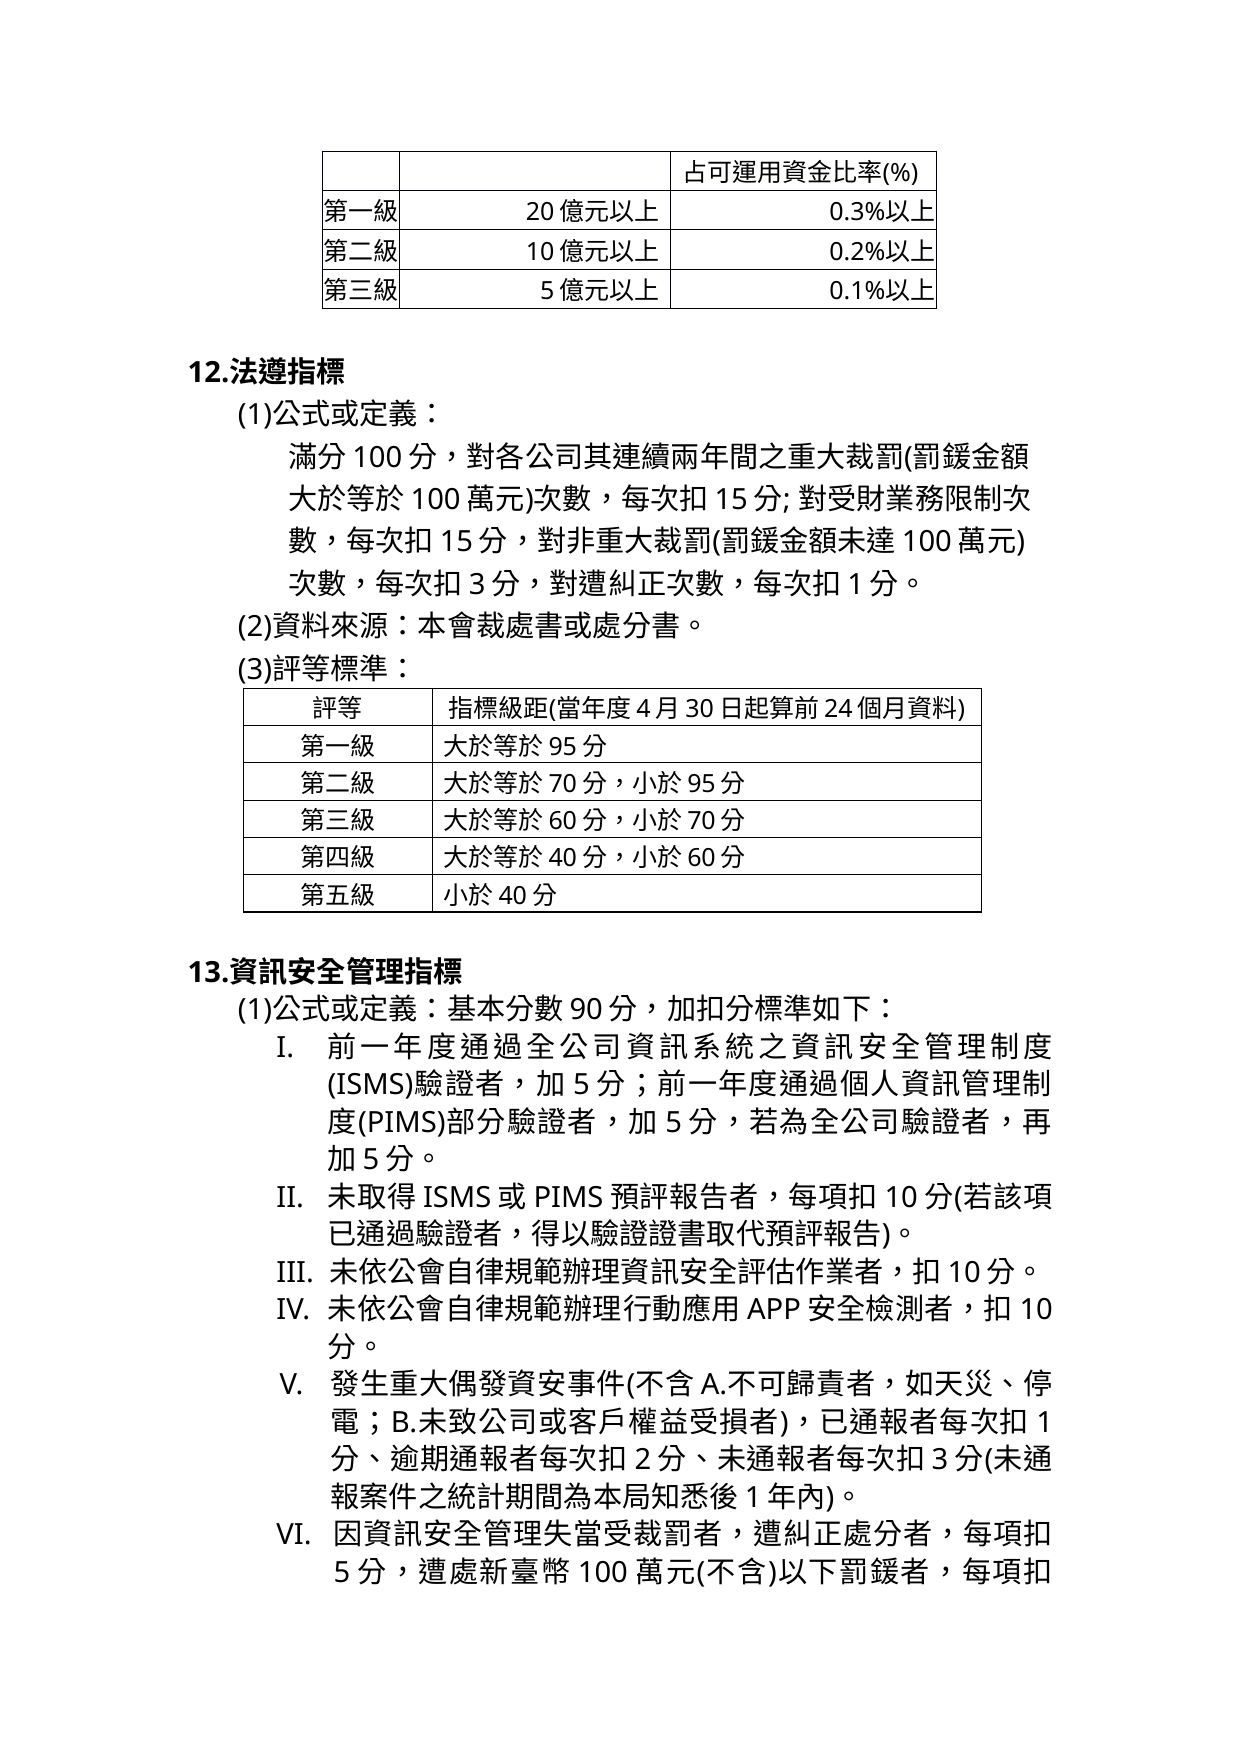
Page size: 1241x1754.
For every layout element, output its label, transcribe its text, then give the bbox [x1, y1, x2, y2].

list 發生重大偶發資安事件(不含A.不可歸責者，如天災、停電；B.未致公司或客戶權益受損者)，已通報者每次扣1分、逾期通報者每次扣2分、未通報者每次扣3分(未通報案件之統計期間為本局知悉後1年內)。 [279, 1364, 1053, 1514]
table_cell 第二級 [244, 763, 432, 799]
table_cell 0.3%以上 [671, 191, 936, 229]
list 滿分100分，對各公司其連續兩年間之重大裁罰(罰鍰金額大於等於100萬元)次數，每次扣15分; 對受財業務限制次數，每次扣15分，對非重大裁罰(罰鍰金額未達100萬元)次數，每次扣3分，對遭糾正次數，每次扣1分。 [288, 433, 1053, 603]
table_cell 大於等於40分，小於60分 [433, 838, 981, 874]
list (3)評等標準： [238, 645, 1053, 688]
text (1)公式或定義： [238, 391, 1053, 433]
table_cell 10億元以上 [400, 230, 670, 268]
table_cell 第二級 [323, 230, 399, 268]
table_cell 5億元以上 [400, 270, 670, 308]
table_cell 小於40分 [433, 875, 981, 911]
list (2)資料來源：本會裁處書或處分書。 [238, 603, 1053, 645]
table_cell 第三級 [323, 270, 399, 308]
table_cell 第一級 [323, 191, 399, 229]
list 未依公會自律規範辦理資訊安全評估作業者，扣10分。 [276, 1252, 1053, 1289]
table_cell 大於等於70分，小於95分 [433, 763, 981, 799]
table_cell 20億元以上 [400, 191, 670, 229]
list 因資訊安全管理失當受裁罰者，遭糾正處分者，每項扣5分，遭處新臺幣100萬元(不含)以下罰鍰者，每項扣 [276, 1514, 1053, 1589]
list 未取得ISMS或PIMS預評報告者，每項扣10分(若該項已通過驗證者，得以驗證證書取代預評報告)。 [276, 1177, 1053, 1252]
table_cell 大於等於60分，小於70分 [433, 801, 981, 837]
list 未依公會自律規範辦理行動應用APP安全檢測者，扣10分。 [276, 1289, 1053, 1364]
list 前一年度通過全公司資訊系統之資訊安全管理制度(ISMS)驗證者，加5分；前一年度通過個人資訊管理制度(PIMS)部分驗證者，加5分，若為全公司驗證者，再加5分。 [276, 1027, 1053, 1177]
table_cell 0.2%以上 [671, 230, 936, 268]
text 12.法遵指標 [187, 348, 1053, 391]
text 13.資訊安全管理指標 [187, 952, 1053, 989]
table_cell 大於等於95分 [433, 726, 981, 762]
table_cell 第五級 [244, 875, 432, 911]
list (1)公式或定義：基本分數90分，加扣分標準如下： [238, 989, 1053, 1027]
table_header 指標級距(當年度4月30日起算前24個月資料) [433, 689, 981, 725]
table_cell 第三級 [244, 801, 432, 837]
table_header 評等 [244, 689, 432, 725]
table_cell 第四級 [244, 838, 432, 874]
table_cell 占可運用資金比率(%) [671, 152, 936, 190]
table_cell [400, 152, 670, 190]
table_cell 第一級 [244, 726, 432, 762]
table_cell 0.1%以上 [671, 270, 936, 308]
table_header [323, 152, 399, 190]
